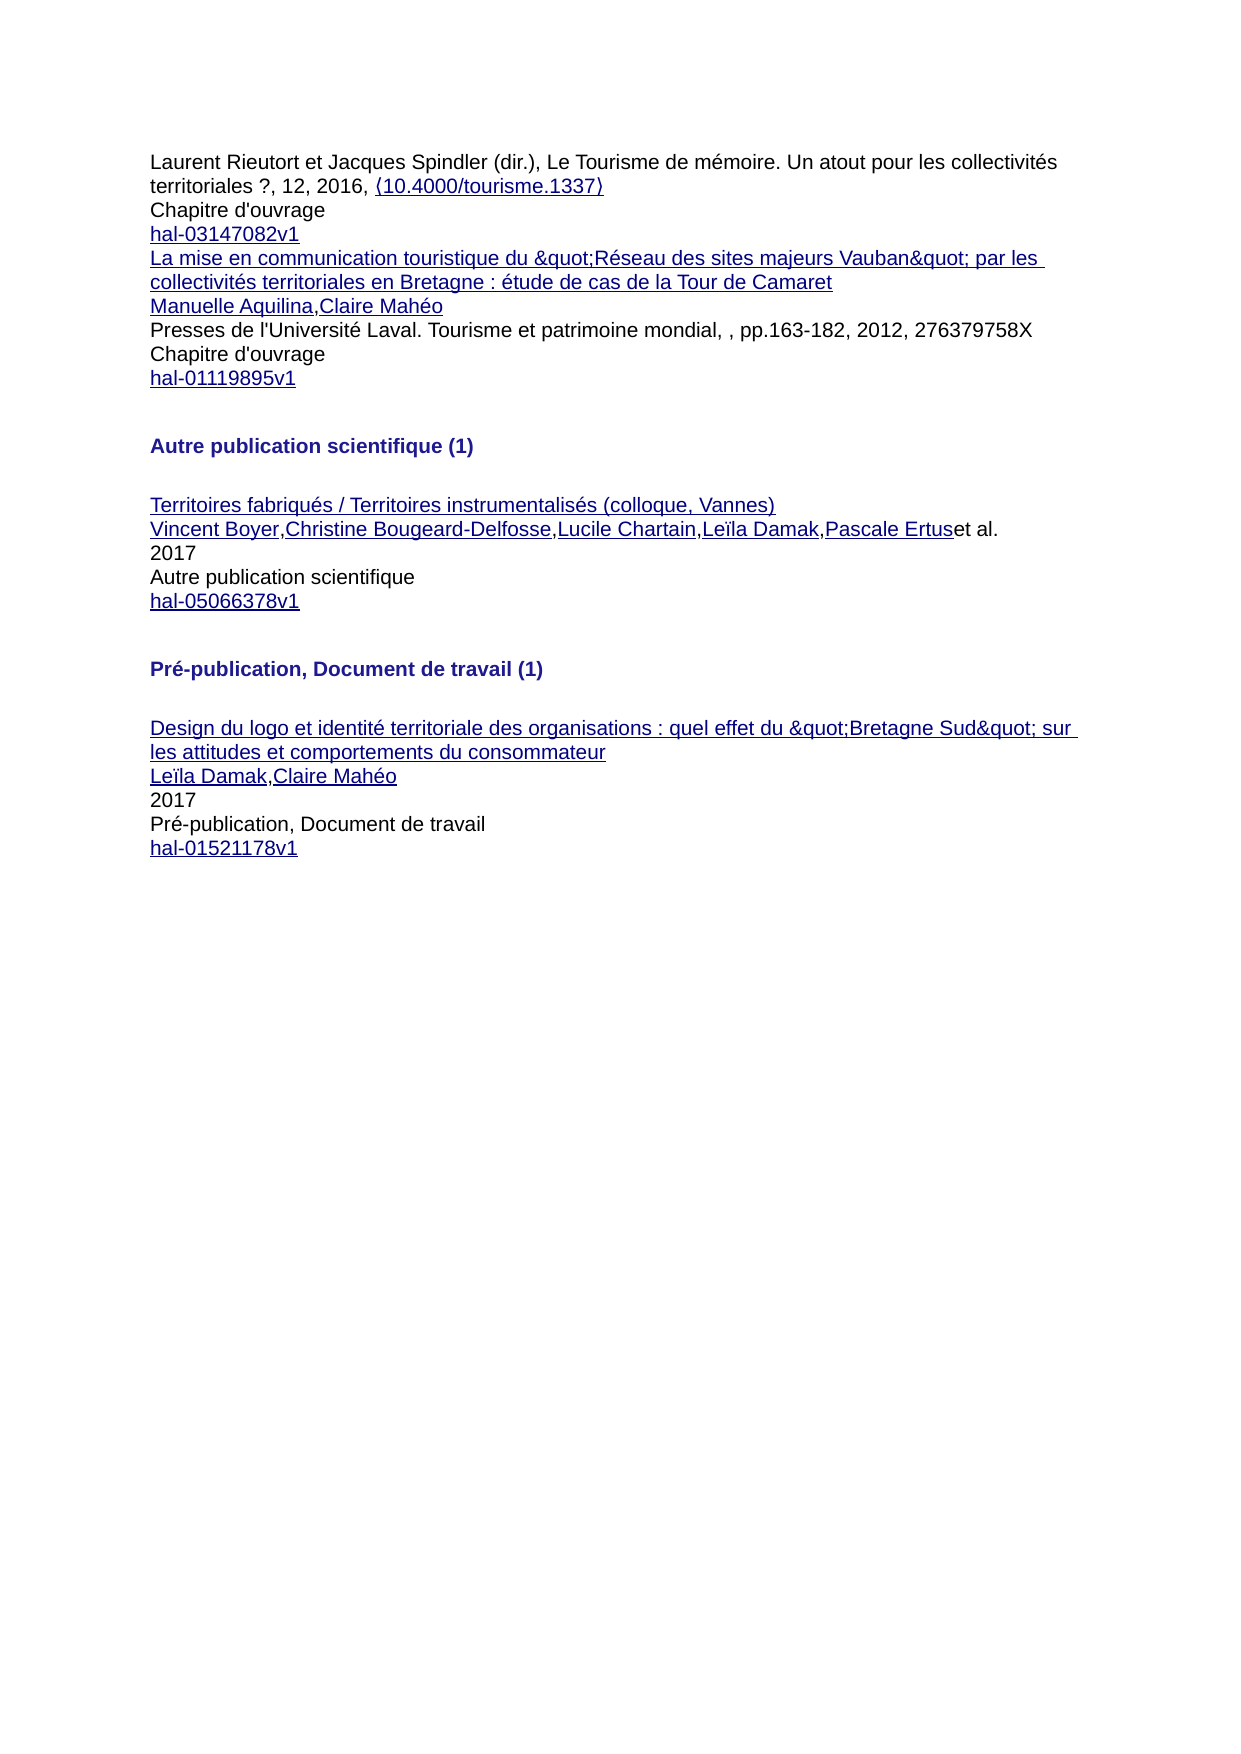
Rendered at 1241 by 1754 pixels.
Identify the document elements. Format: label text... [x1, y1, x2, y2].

table_cell La mise en communication touristique du &quot;Réseau des sites majeurs Vauban&quot; par les collectivités territoriales en Bretagne : étude de cas de la Tour de Camaret Manuelle Aquilina,Claire Mahéo Presses de l'Université Laval. Tourisme et patrimoine mondial, , pp.163-182, 2012, 276379758X Chapitre d'ouvrage hal-01119895v1 [150, 246, 1090, 389]
subtitle Pré-publication, Document de travail (1) [150, 657, 1090, 681]
table_header Design du logo et identité territoriale des organisations : quel effet du &quot;Bretagne Sud&quot; sur les attitudes et comportements du consommateur Leïla Damak,Claire Mahéo 2017 Pré-publication, Document de travail hal-01521178v1 [150, 716, 1090, 859]
table_header Territoires fabriqués / Territoires instrumentalisés (colloque, Vannes) Vincent Boyer,Christine Bougeard-Delfosse,Lucile Chartain,Leïla Damak,Pascale Ertuset al. 2017 Autre publication scientifique hal-05066378v1 [150, 493, 1090, 612]
subtitle Autre publication scientifique (1) [150, 434, 1090, 458]
table_cell « Construire la mémoire et élaborer un produit touristique : une même stratégie pour des publics différents est-elle possible ? Le cas de l'Anjou bleu » Manuelle Aquilina,Claire Mahéo Laurent Rieutort et Jacques Spindler (dir.), Le Tourisme de mémoire. Un atout pour les collectivités territoriales ?, 12, 2016, ⟨10.4000/tourisme.1337⟩ Chapitre d'ouvrage hal-03147082v1 [150, 150, 1090, 246]
